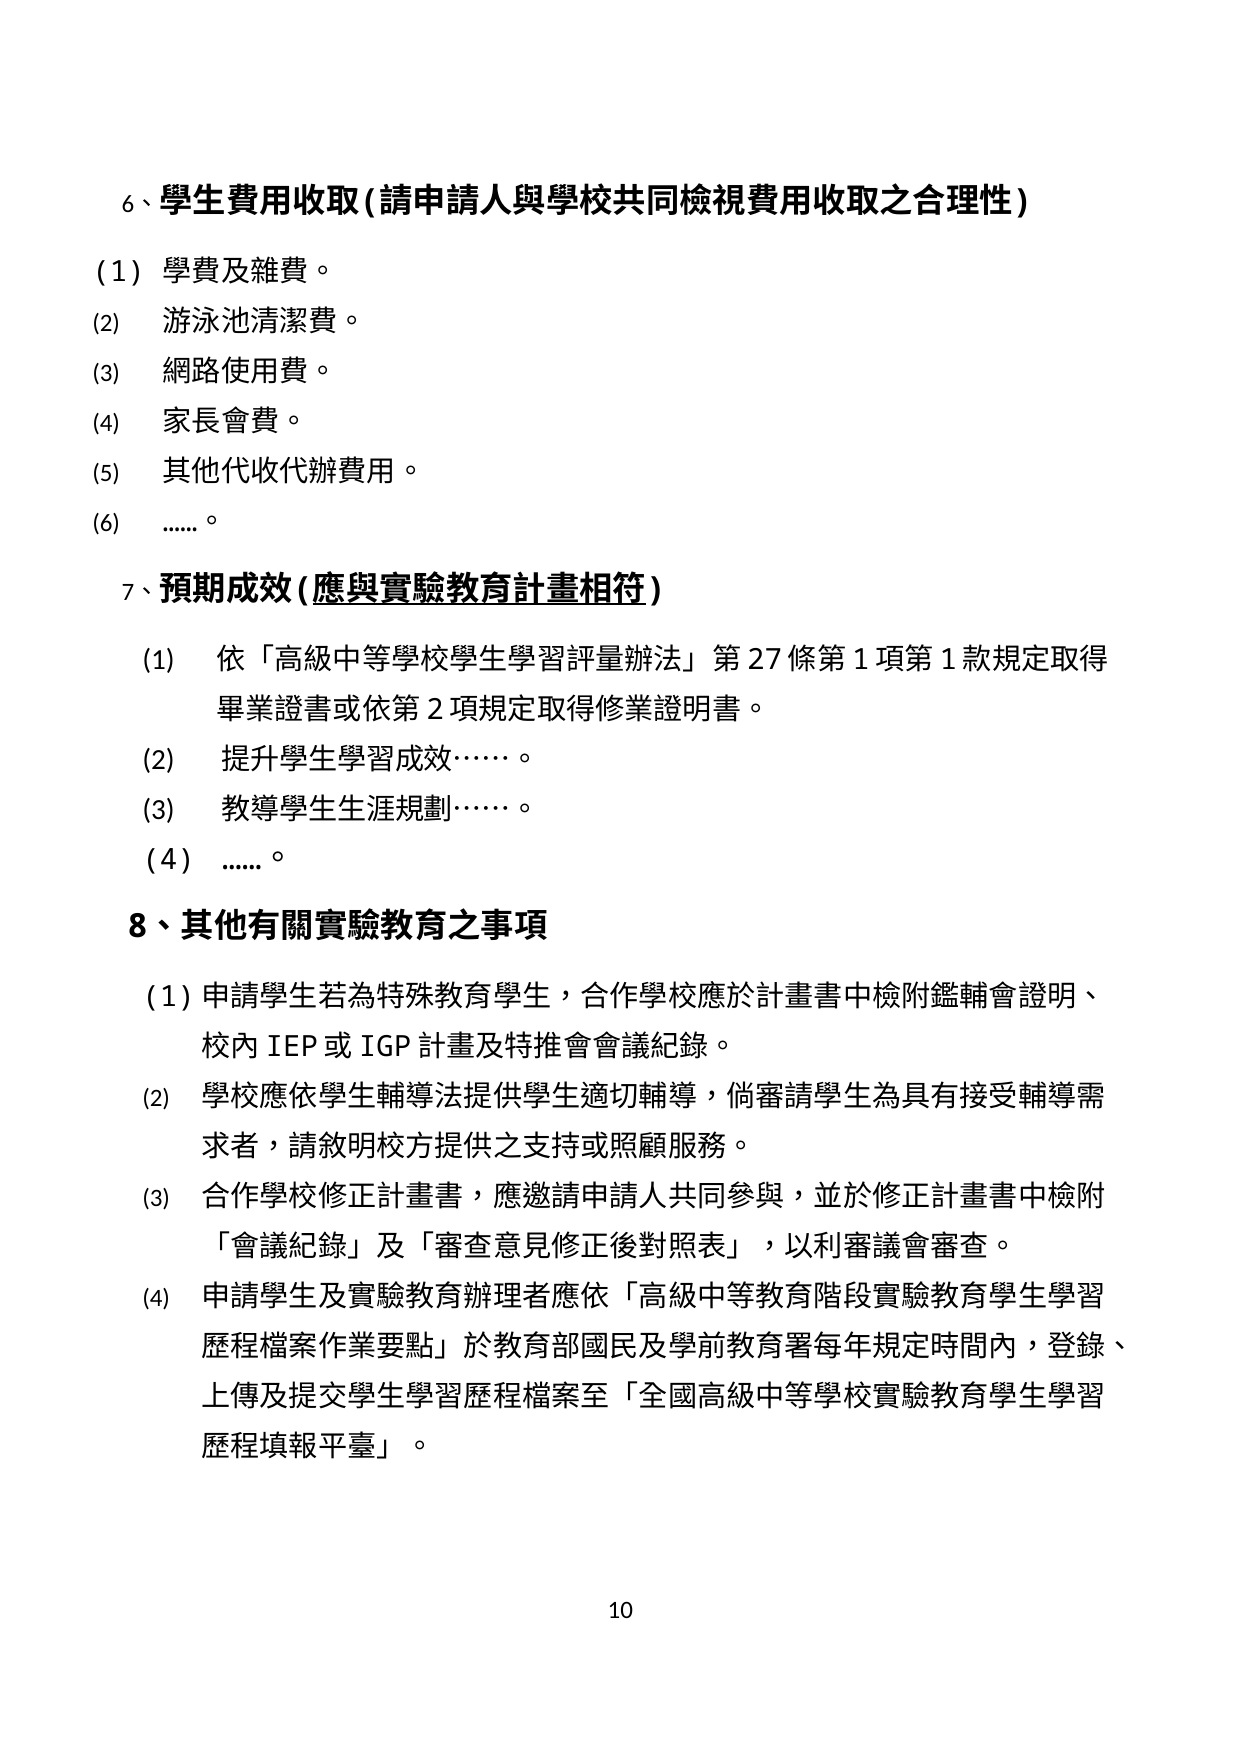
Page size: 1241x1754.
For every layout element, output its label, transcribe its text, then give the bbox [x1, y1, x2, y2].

list 學費及雜費。 [92, 242, 1128, 292]
list ……。 [92, 492, 1128, 542]
list 其他有關實驗教育之事項 [112, 898, 1128, 948]
list ……。 [142, 829, 1128, 879]
list 合作學校修正計畫書，應邀請申請人共同參與，並於修正計畫書中檢附「會議紀錄」及「審查意見修正後對照表」，以利審議會審查。 [142, 1167, 1128, 1267]
list 申請學生若為特殊教育學生，合作學校應於計畫書中檢附鑑輔會證明、校內IEP或IGP計畫及特推會會議紀錄。 [142, 967, 1128, 1067]
list 預期成效(應與實驗教育計畫相符) [121, 560, 1128, 610]
list 提升學生學習成效……。 [142, 729, 1128, 779]
list 學校應依學生輔導法提供學生適切輔導，倘審請學生為具有接受輔導需求者，請敘明校方提供之支持或照顧服務。 [142, 1067, 1128, 1167]
list 網路使用費。 [92, 342, 1128, 392]
list 家長會費。 [92, 392, 1128, 442]
list 申請學生及實驗教育辦理者應依「高級中等教育階段實驗教育學生學習歷程檔案作業要點」於教育部國民及學前教育署每年規定時間內，登錄、上傳及提交學生學習歷程檔案至「全國高級中等學校實驗教育學生學習歷程填報平臺」。 [142, 1267, 1128, 1467]
list 游泳池清潔費。 [92, 292, 1128, 342]
list 教導學生生涯規劃……。 [142, 779, 1128, 829]
list 學生費用收取(請申請人與學校共同檢視費用收取之合理性) [121, 173, 1128, 223]
list 其他代收代辦費用。 [92, 442, 1128, 492]
list 依「高級中等學校學生學習評量辦法」第27條第1項第1款規定取得畢業證書或依第2項規定取得修業證明書。 [142, 629, 1128, 729]
